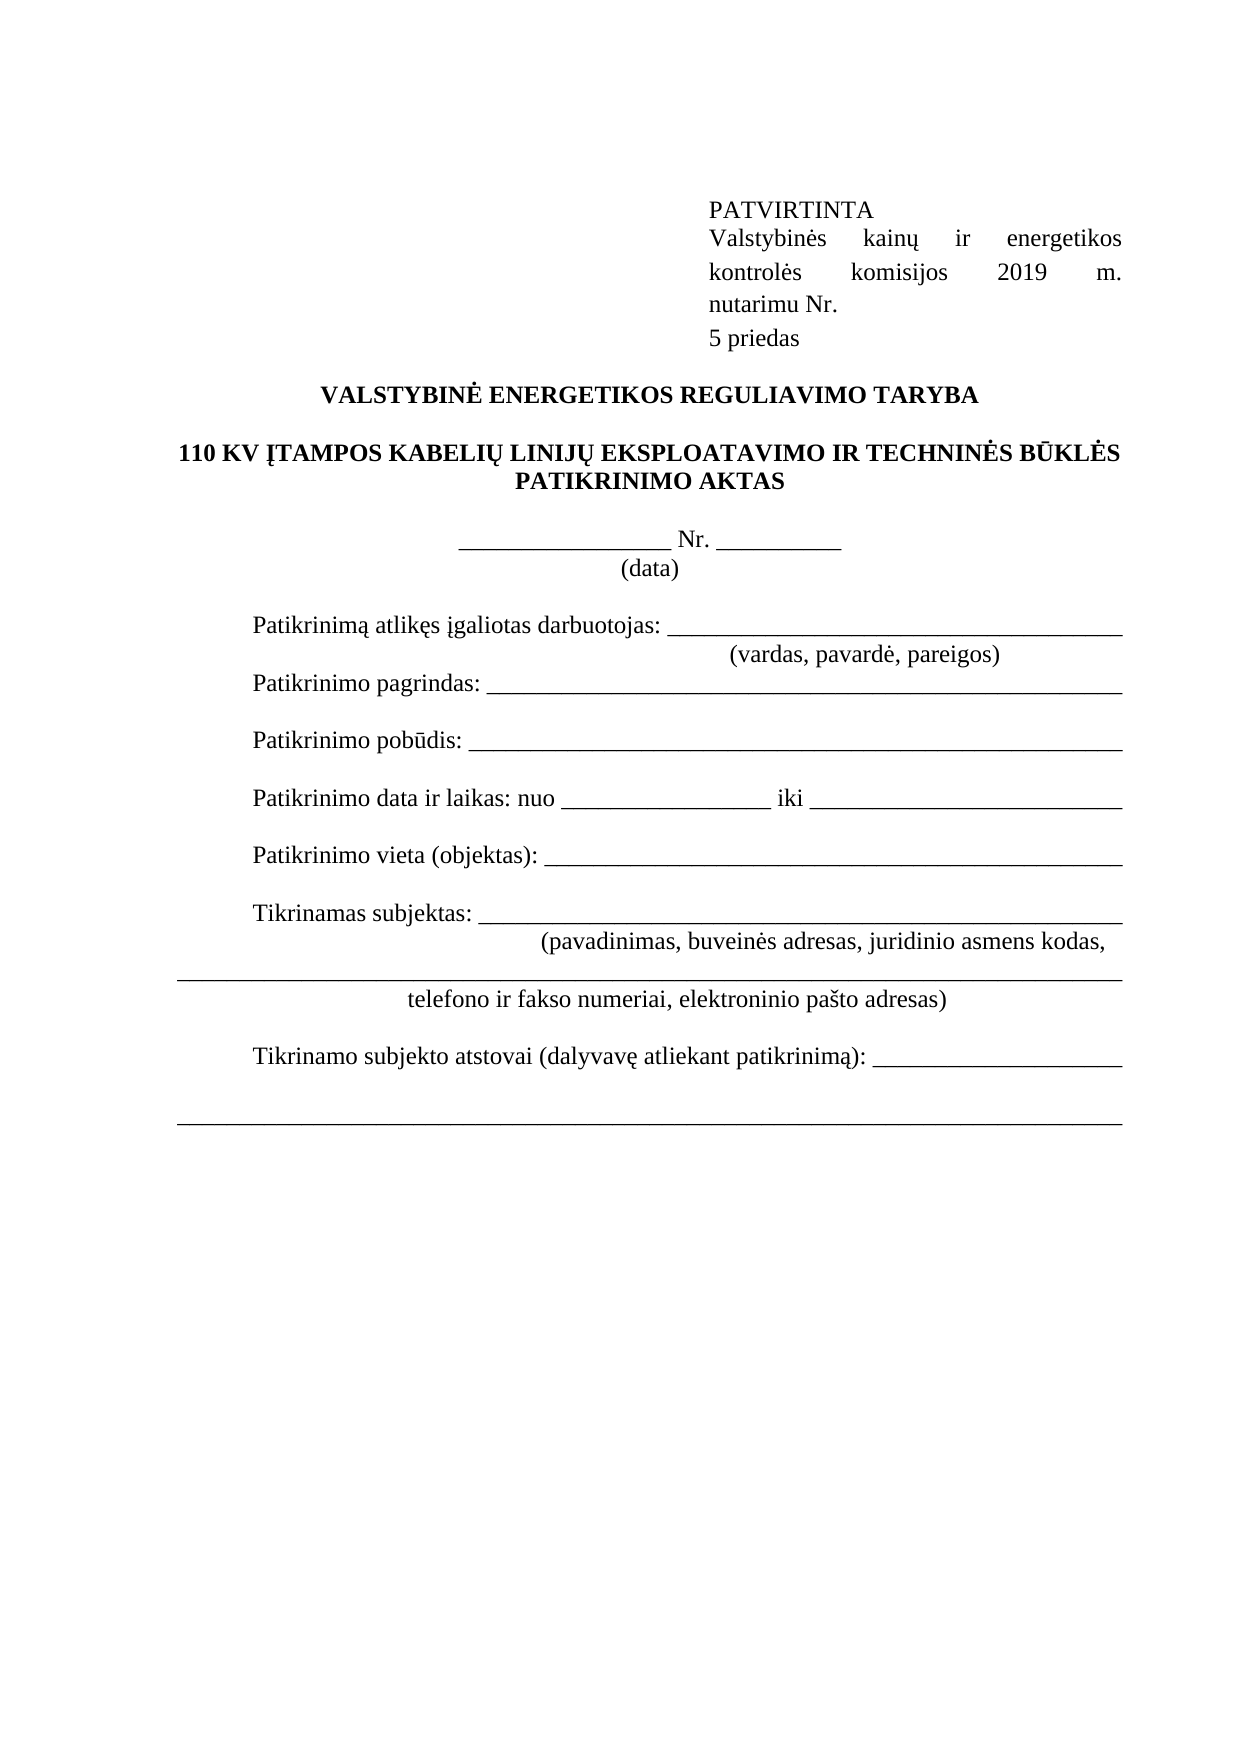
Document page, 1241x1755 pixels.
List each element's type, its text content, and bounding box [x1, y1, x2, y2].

text Patikrinimo data ir laikas: nuo iki _________________________ [177, 783, 1122, 811]
text Tikrinamo subjekto atstovai (dalyvavę atliekant patikrinimą): [177, 1041, 1122, 1070]
text 110 KV ĮTAMPOS KABELIŲ LINIJŲ EKSPLOATAVIMO IR TECHNINĖS BŪKLĖS PATIKRINIMO AKTAS [177, 438, 1122, 495]
text Patikrinimą atlikęs įgaliotas darbuotojas: [177, 610, 1122, 639]
text (vardas, pavardė, pareigos) [177, 639, 1122, 668]
text (pavadinimas, buveinės adresas, juridinio asmens kodas, [177, 926, 1122, 955]
text Tikrinamas subjektas: [177, 898, 1122, 926]
text VALSTYBINĖ ENERGETIKOS REGULIAVIMO TARYBA [177, 380, 1122, 409]
text Valstybinės kainų ir energetikos kontrolės komisijos 2019 m. nutarimu Nr. [709, 223, 1122, 318]
text telefono ir fakso numeriai, elektroninio pašto adresas) [177, 984, 1122, 1013]
text Patikrinimo pagrindas: [177, 668, 1122, 696]
text _________________ Nr. __________ [177, 524, 1122, 553]
text Patikrinimo vieta (objektas): [177, 840, 1122, 869]
text PATVIRTINTA [709, 195, 1122, 223]
text (data) [177, 553, 1122, 581]
text Patikrinimo pobūdis: [177, 725, 1122, 754]
text 5 priedas [709, 323, 1122, 351]
